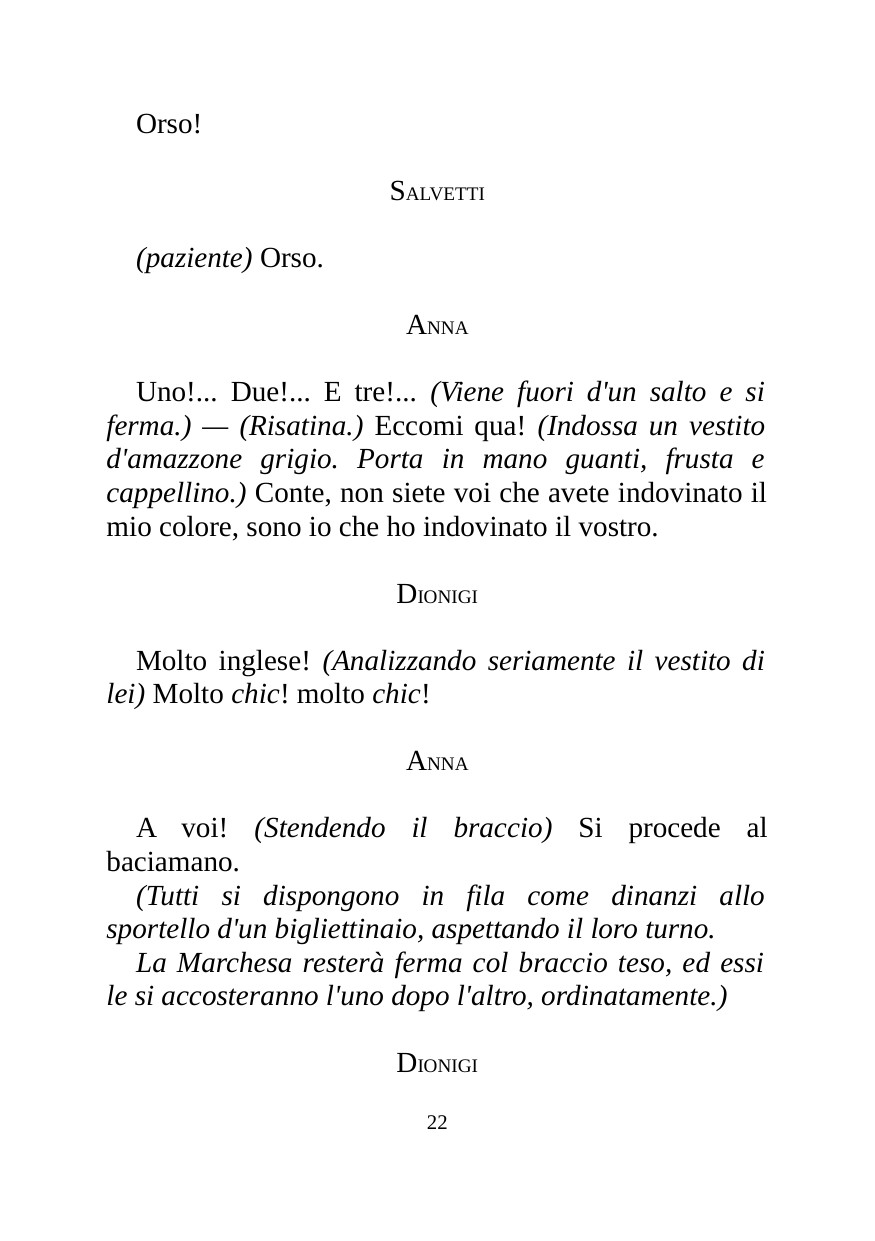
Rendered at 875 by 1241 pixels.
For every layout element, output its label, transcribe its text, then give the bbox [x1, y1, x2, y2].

text (paziente) Orso. [106, 240, 768, 274]
text La Marchesa resterà ferma col braccio teso, ed essi le si accosteranno l'uno dopo l'altro, ordinatamente.) [106, 945, 768, 1012]
text Molto inglese! (Analizzando seriamente il vestito di lei) Molto chic! molto chic! [106, 643, 768, 710]
text A voi! (Stendendo il braccio) Si procede al baciamano. [106, 811, 768, 878]
text Dionigi [106, 576, 768, 609]
text (Tutti si dispongono in fila come dinanzi allo sportello d'un bigliettinaio, aspettando il loro turno. [106, 878, 768, 945]
text Salvetti [106, 173, 768, 207]
text Uno!... Due!... E tre!... (Viene fuori d'un salto e si ferma.) — (Risatina.) Eccomi qua! (Indossa un vestito d'amazzone grigio. Porta in mano guanti, frusta e cappellino.) Conte, non siete voi che avete indovinato il mio colore, sono io che ho indovinato il vostro. [106, 374, 768, 542]
text Anna [106, 307, 768, 341]
text Orso! [106, 106, 768, 140]
text Anna [106, 743, 768, 777]
text Dionigi [106, 1045, 768, 1079]
